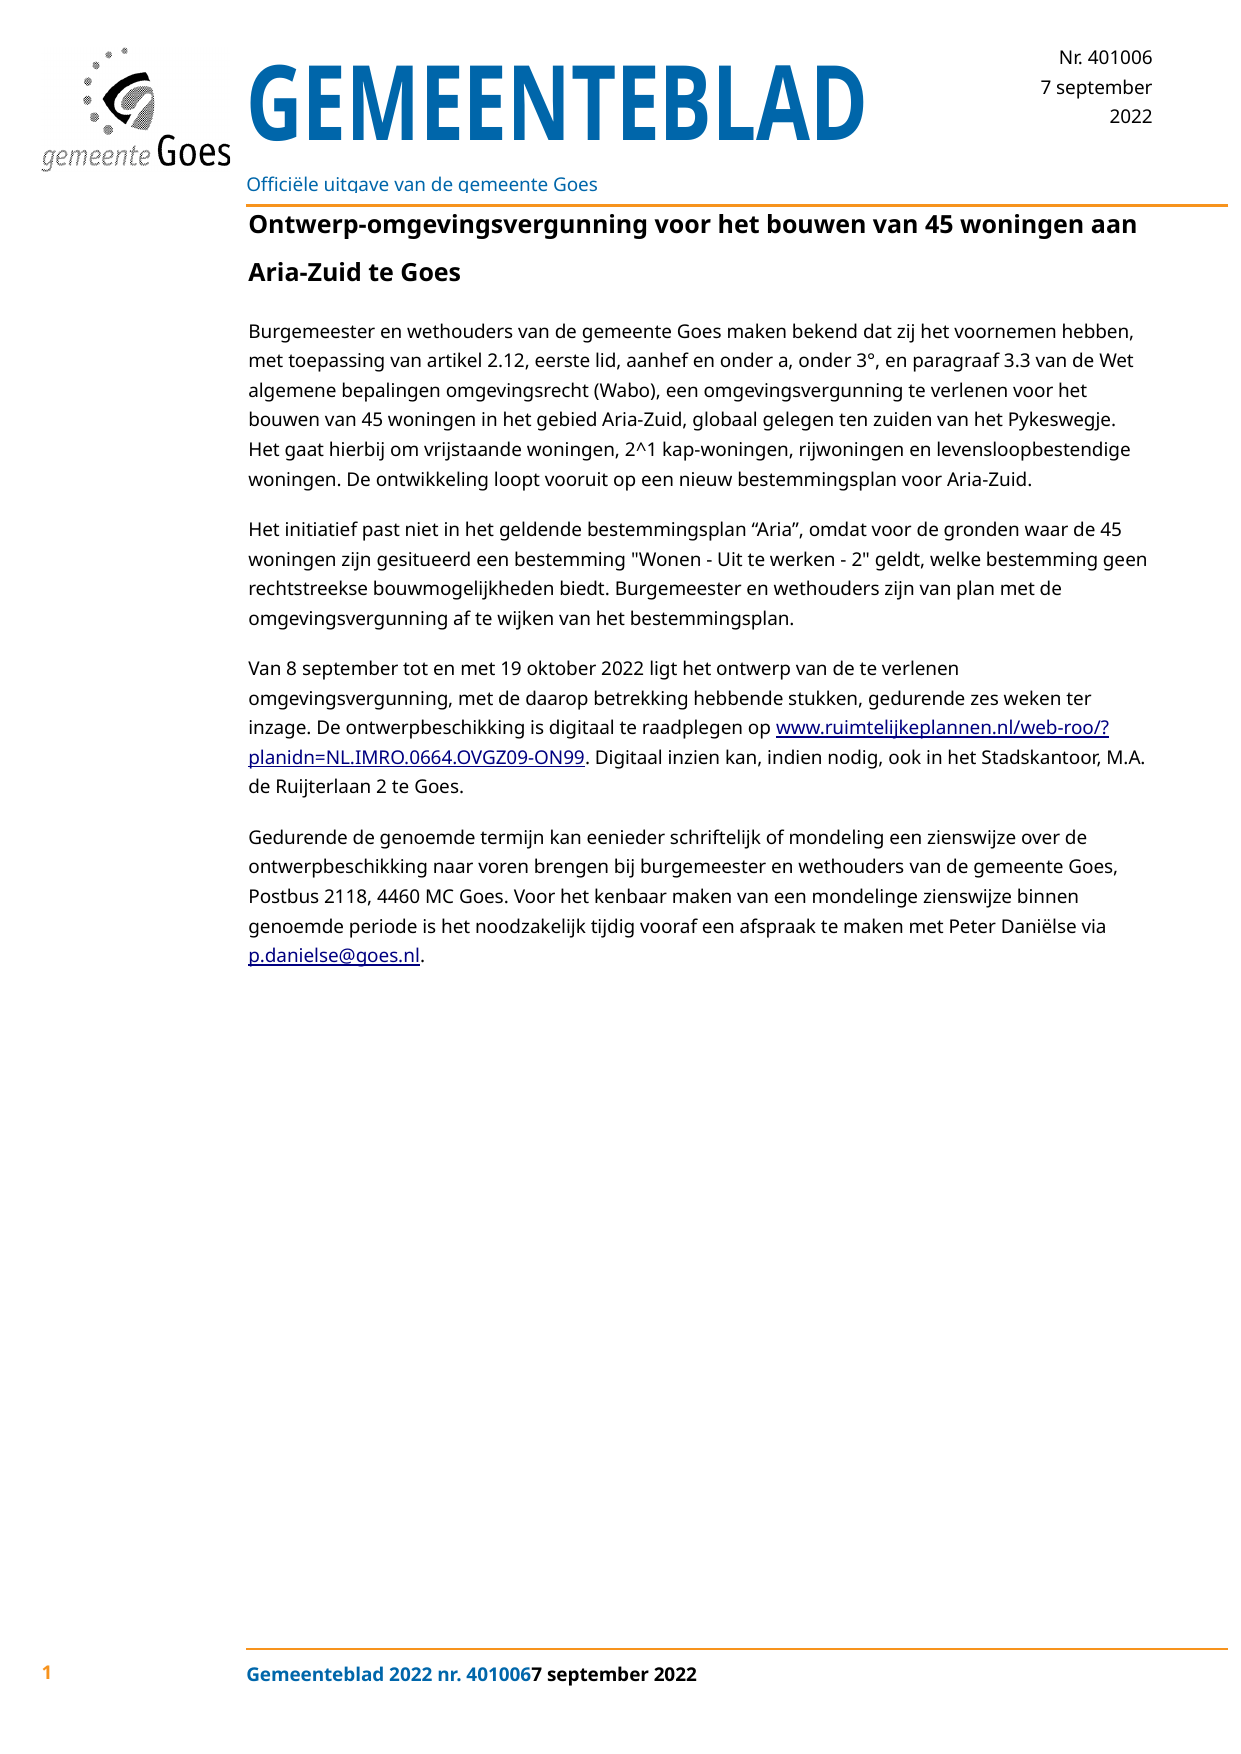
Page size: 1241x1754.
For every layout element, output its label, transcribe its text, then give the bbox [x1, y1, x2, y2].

text Burgemeester en wethouders van de gemeente Goes maken bekend dat zij het voornemen hebben, met toepassing van artikel 2.12, eerste lid, aanhef en onder a, onder 3°, en paragraaf 3.3 van de Wet algemene bepalingen omgevingsrecht (Wabo), een omgevingsvergunning te verlenen voor het bouwen van 45 woningen in het gebied Aria-Zuid, globaal gelegen ten zuiden van het Pykeswegje. Het gaat hierbij om vrijstaande woningen, 2^1 kap-woningen, rijwoningen en levensloopbestendige woningen. De ontwikkeling loopt vooruit op een nieuw bestemmingsplan voor Aria-Zuid. [248, 318, 1152, 492]
text Van 8 september tot en met 19 oktober 2022 ligt het ontwerp van de te verlenen omgevingsvergunning, met de daarop betrekking hebbende stukken, gedurende zes weken ter inzage. De ontwerpbeschikking is digitaal te raadplegen op www.ruimtelijkeplannen.nl/web-roo/?planidn=NL.IMRO.0664.OVGZ09-ON99. Digitaal inzien kan, indien nodig, ook in het Stadskantoor, M.A. de Ruijterlaan 2 te Goes. [248, 655, 1152, 799]
text Het initiatief past niet in het geldende bestemmingsplan “Aria”, omdat voor de gronden waar de 45 woningen zijn gesitueerd een bestemming "Wonen - Uit te werken - 2" geldt, welke bestemming geen rechtstreekse bouwmogelijkheden biedt. Burgemeester en wethouders zijn van plan met de omgevingsvergunning af te wijken van het bestemmingsplan. [248, 516, 1152, 631]
text Ontwerp-omgevingsvergunning voor het bouwen van 45 woningen aan Aria-Zuid te Goes [248, 207, 1152, 288]
text Gedurende de genoemde termijn kan eenieder schriftelijk of mondeling een zienswijze over de ontwerpbeschikking naar voren brengen bij burgemeester en wethouders van de gemeente Goes, Postbus 2118, 4460 MC Goes. Voor het kenbaar maken van een mondelinge zienswijze binnen genoemde periode is het noodzakelijk tijdig vooraf een afspraak te maken met Peter Daniëlse via p.danielse@goes.nl. [248, 824, 1152, 968]
picture [41, 47, 231, 172]
